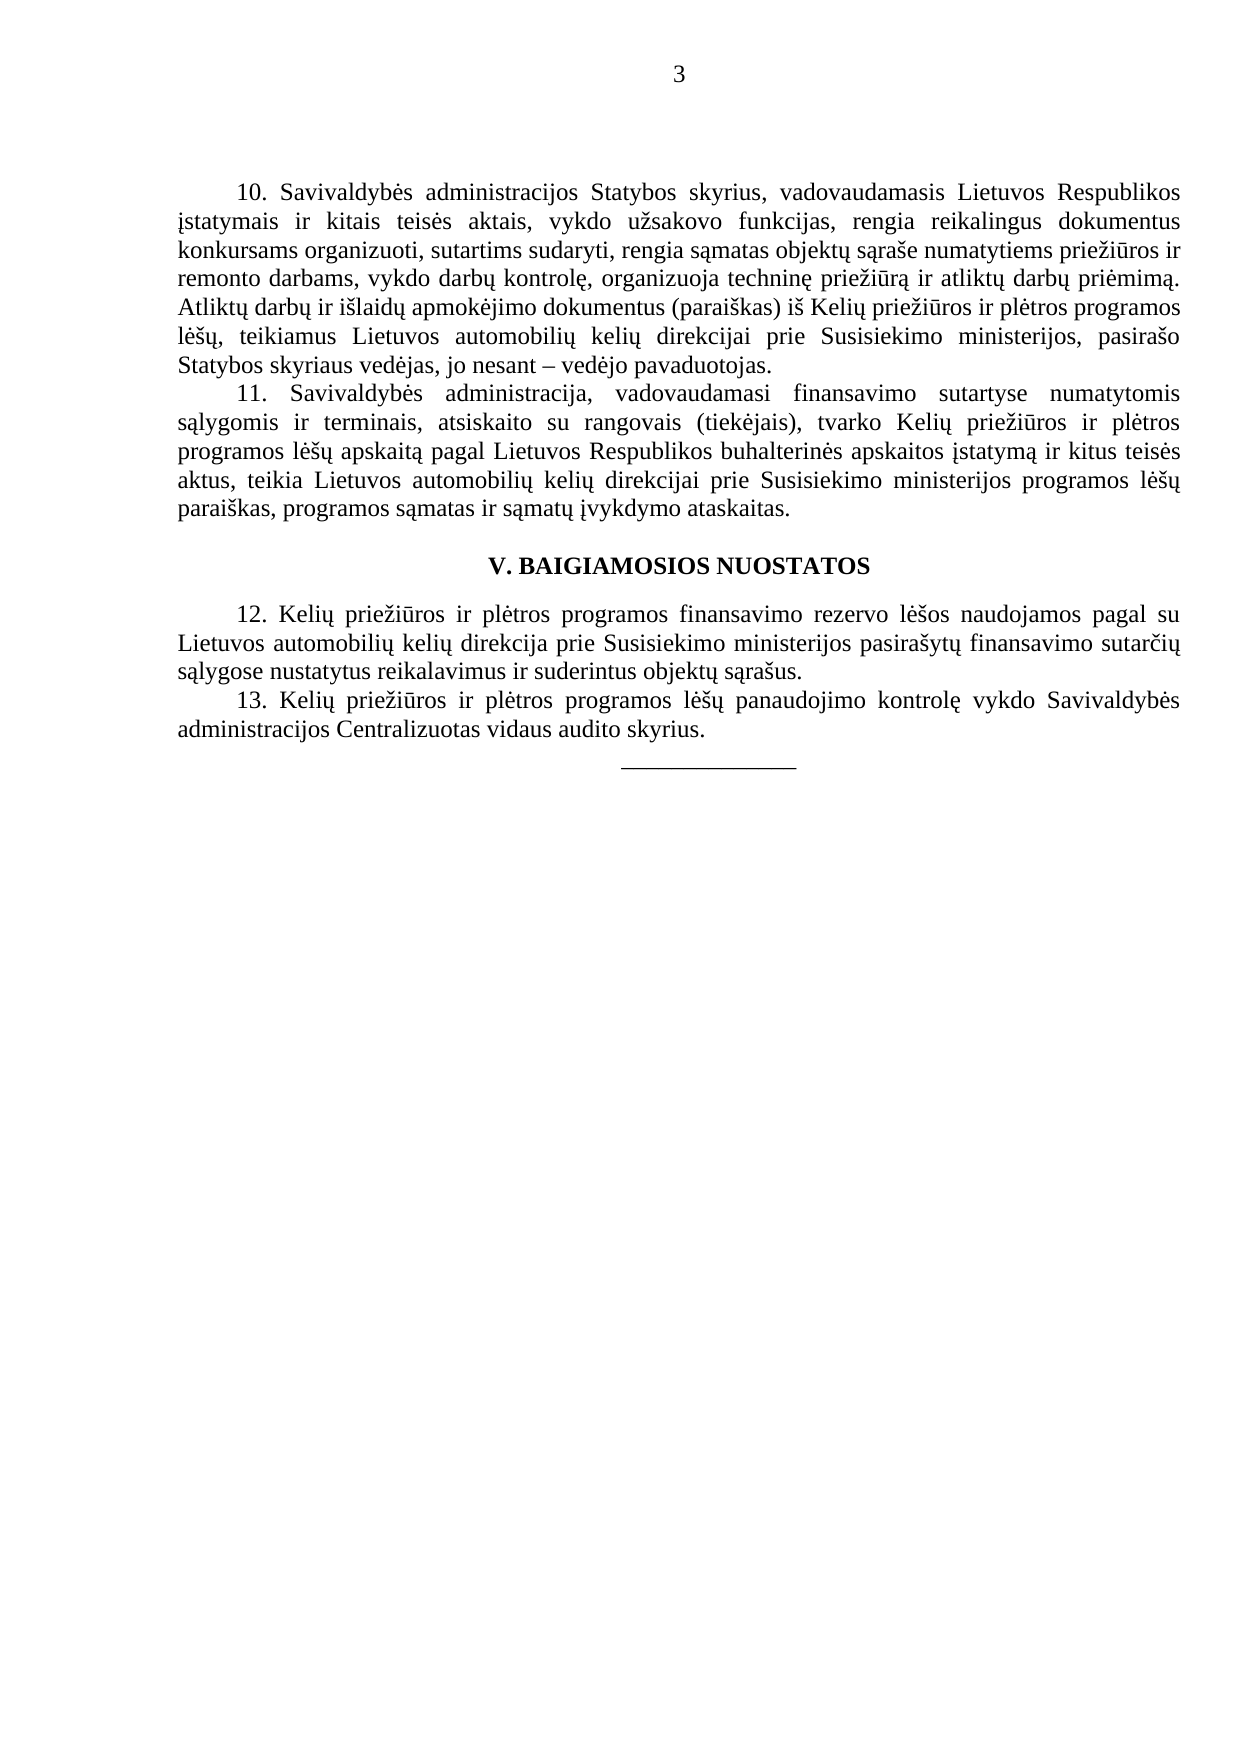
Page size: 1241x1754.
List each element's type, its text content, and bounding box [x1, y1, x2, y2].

text 13. Kelių priežiūros ir plėtros programos lėšų panaudojimo kontrolę vykdo Savivaldybės administracijos Centralizuotas vidaus audito skyrius. [177, 685, 1181, 743]
text ______________ [177, 743, 1181, 771]
text 10. Savivaldybės administracijos Statybos skyrius, vadovaudamasis Lietuvos Respublikos įstatymais ir kitais teisės aktais, vykdo užsakovo funkcijas, rengia reikalingus dokumentus konkursams organizuoti, sutartims sudaryti, rengia sąmatas objektų sąraše numatytiems priežiūros ir remonto darbams, vykdo darbų kontrolę, organizuoja techninę priežiūrą ir atliktų darbų priėmimą. Atliktų darbų ir išlaidų apmokėjimo dokumentus (paraiškas) iš Kelių priežiūros ir plėtros programos lėšų, teikiamus Lietuvos automobilių kelių direkcijai prie Susisiekimo ministerijos, pasirašo Statybos skyriaus vedėjas, jo nesant – vedėjo pavaduotojas. [177, 177, 1181, 378]
text 11. Savivaldybės administracija, vadovaudamasi finansavimo sutartyse numatytomis sąlygomis ir terminais, atsiskaito su rangovais (tiekėjais), tvarko Kelių priežiūros ir plėtros programos lėšų apskaitą pagal Lietuvos Respublikos buhalterinės apskaitos įstatymą ir kitus teisės aktus, teikia Lietuvos automobilių kelių direkcijai prie Susisiekimo ministerijos programos lėšų paraiškas, programos sąmatas ir sąmatų įvykdymo ataskaitas. [177, 378, 1181, 522]
text V. BAIGIAMOSIOS NUOSTATOS [177, 551, 1181, 580]
text 12. Kelių priežiūros ir plėtros programos finansavimo rezervo lėšos naudojamos pagal su Lietuvos automobilių kelių direkcija prie Susisiekimo ministerijos pasirašytų finansavimo sutarčių sąlygose nustatytus reikalavimus ir suderintus objektų sąrašus. [177, 599, 1181, 685]
